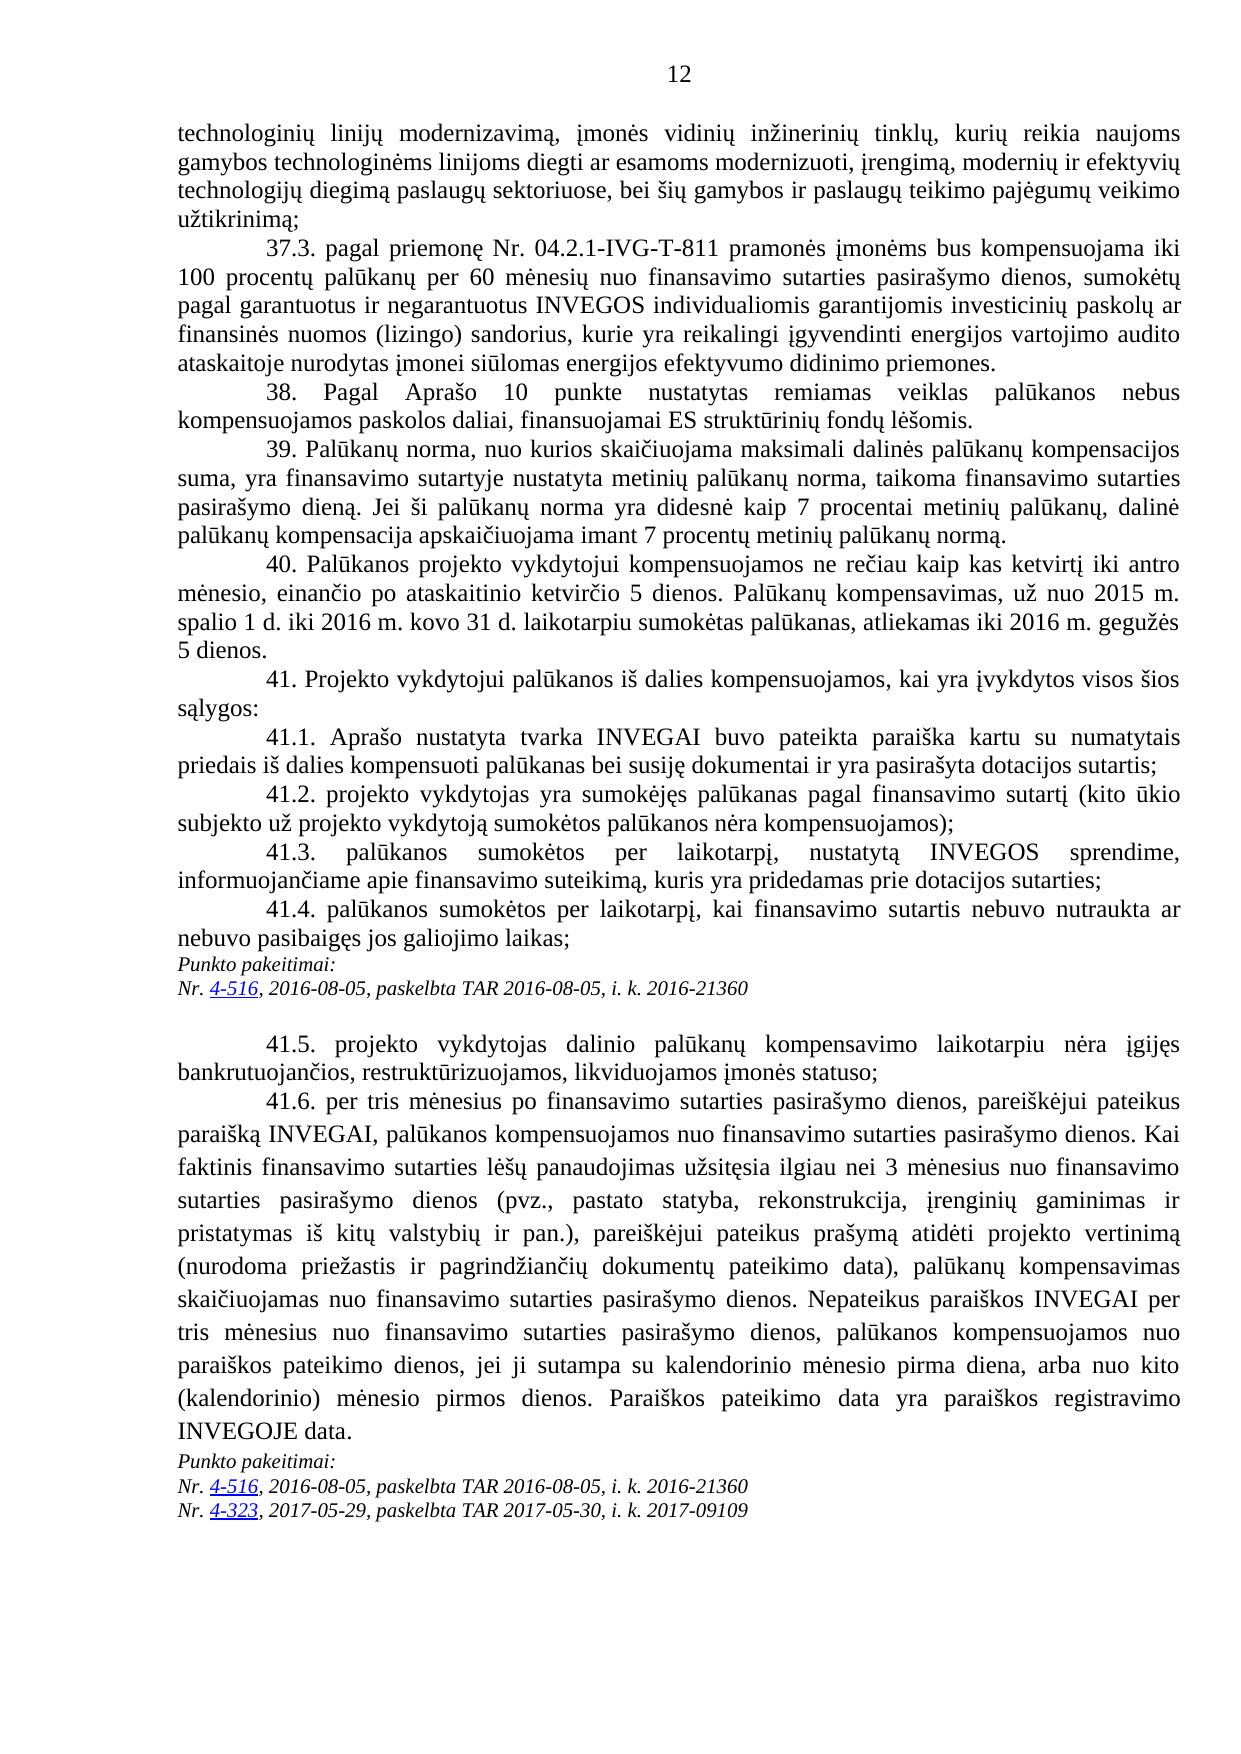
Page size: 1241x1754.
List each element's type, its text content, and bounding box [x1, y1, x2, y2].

text 41.3. palūkanos sumokėtos per laikotarpį, nustatytą INVEGOS sprendime, informuojančiame apie finansavimo suteikimą, kuris yra pridedamas prie dotacijos sutarties; [177, 837, 1181, 894]
text 41. Projekto vykdytojui palūkanos iš dalies kompensuojamos, kai yra įvykdytos visos šios sąlygos: [177, 664, 1181, 722]
text Punkto pakeitimai: [177, 952, 1181, 976]
text 39. Palūkanų norma, nuo kurios skaičiuojama maksimali dalinės palūkanų kompensacijos suma, yra finansavimo sutartyje nustatyta metinių palūkanų norma, taikoma finansavimo sutarties pasirašymo dieną. Jei ši palūkanų norma yra didesnė kaip 7 procentai metinių palūkanų, dalinė palūkanų kompensacija apskaičiuojama imant 7 procentų metinių palūkanų normą. [177, 434, 1181, 549]
text 40. Palūkanos projekto vykdytojui kompensuojamos ne rečiau kaip kas ketvirtį iki antro mėnesio, einančio po ataskaitinio ketvirčio 5 dienos. Palūkanų kompensavimas, už nuo 2015 m. spalio 1 d. iki 2016 m. kovo 31 d. laikotarpiu sumokėtas palūkanas, atliekamas iki 2016 m. gegužės 5 dienos. [177, 549, 1181, 664]
text 41.1. Aprašo nustatyta tvarka INVEGAI buvo pateikta paraiška kartu su numatytais priedais iš dalies kompensuoti palūkanas bei susiję dokumentai ir yra pasirašyta dotacijos sutartis; [177, 722, 1181, 779]
text Nr. 4-516, 2016-08-05, paskelbta TAR 2016-08-05, i. k. 2016-21360 [177, 1473, 1181, 1498]
text 41.2. projekto vykdytojas yra sumokėjęs palūkanas pagal finansavimo sutartį (kito ūkio subjekto už projekto vykdytoją sumokėtos palūkanos nėra kompensuojamos); [177, 779, 1181, 837]
text 41.5. projekto vykdytojas dalinio palūkanų kompensavimo laikotarpiu nėra įgijęs bankrutuojančios, restruktūrizuojamos, likviduojamos įmonės statuso; [177, 1029, 1181, 1086]
text 41.6. per tris mėnesius po finansavimo sutarties pasirašymo dienos, pareiškėjui pateikus paraišką INVEGAI, palūkanos kompensuojamos nuo finansavimo sutarties pasirašymo dienos. Kai faktinis finansavimo sutarties lėšų panaudojimas užsitęsia ilgiau nei 3 mėnesius nuo finansavimo sutarties pasirašymo dienos (pvz., pastato statyba, rekonstrukcija, įrenginių gaminimas ir pristatymas iš kitų valstybių ir pan.), pareiškėjui pateikus prašymą atidėti projekto vertinimą (nurodoma priežastis ir pagrindžiančių dokumentų pateikimo data), palūkanų kompensavimas skaičiuojamas nuo finansavimo sutarties pasirašymo dienos. Nepateikus paraiškos INVEGAI per tris mėnesius nuo finansavimo sutarties pasirašymo dienos, palūkanos kompensuojamos nuo paraiškos pateikimo dienos, jei ji sutampa su kalendorinio mėnesio pirma diena, arba nuo kito (kalendorinio) mėnesio pirmos dienos. Paraiškos pateikimo data yra paraiškos registravimo INVEGOJE data. [177, 1086, 1181, 1445]
text 37.3. pagal priemonę Nr. 04.2.1-IVG-T-811 pramonės įmonėms bus kompensuojama iki 100 procentų palūkanų per 60 mėnesių nuo finansavimo sutarties pasirašymo dienos, sumokėtų pagal garantuotus ir negarantuotus INVEGOS individualiomis garantijomis investicinių paskolų ar finansinės nuomos (lizingo) sandorius, kurie yra reikalingi įgyvendinti energijos vartojimo audito ataskaitoje nurodytas įmonei siūlomas energijos efektyvumo didinimo priemones. [177, 233, 1181, 377]
text 38. Pagal Aprašo 10 punkte nustatytas remiamas veiklas palūkanos nebus kompensuojamos paskolos daliai, finansuojamai ES struktūrinių fondų lėšomis. [177, 377, 1181, 434]
text Punkto pakeitimai: [177, 1449, 1181, 1473]
text Nr. 4-323, 2017-05-29, paskelbta TAR 2017-05-30, i. k. 2017-09109 [177, 1498, 1181, 1522]
text technologinių linijų modernizavimą, įmonės vidinių inžinerinių tinklų, kurių reikia naujoms gamybos technologinėms linijoms diegti ar esamoms modernizuoti, įrengimą, modernių ir efektyvių technologijų diegimą paslaugų sektoriuose, bei šių gamybos ir paslaugų teikimo pajėgumų veikimo užtikrinimą; [177, 118, 1181, 233]
text 41.4. palūkanos sumokėtos per laikotarpį, kai finansavimo sutartis nebuvo nutraukta ar nebuvo pasibaigęs jos galiojimo laikas; [177, 894, 1181, 952]
text Nr. 4-516, 2016-08-05, paskelbta TAR 2016-08-05, i. k. 2016-21360 [177, 976, 1181, 1000]
